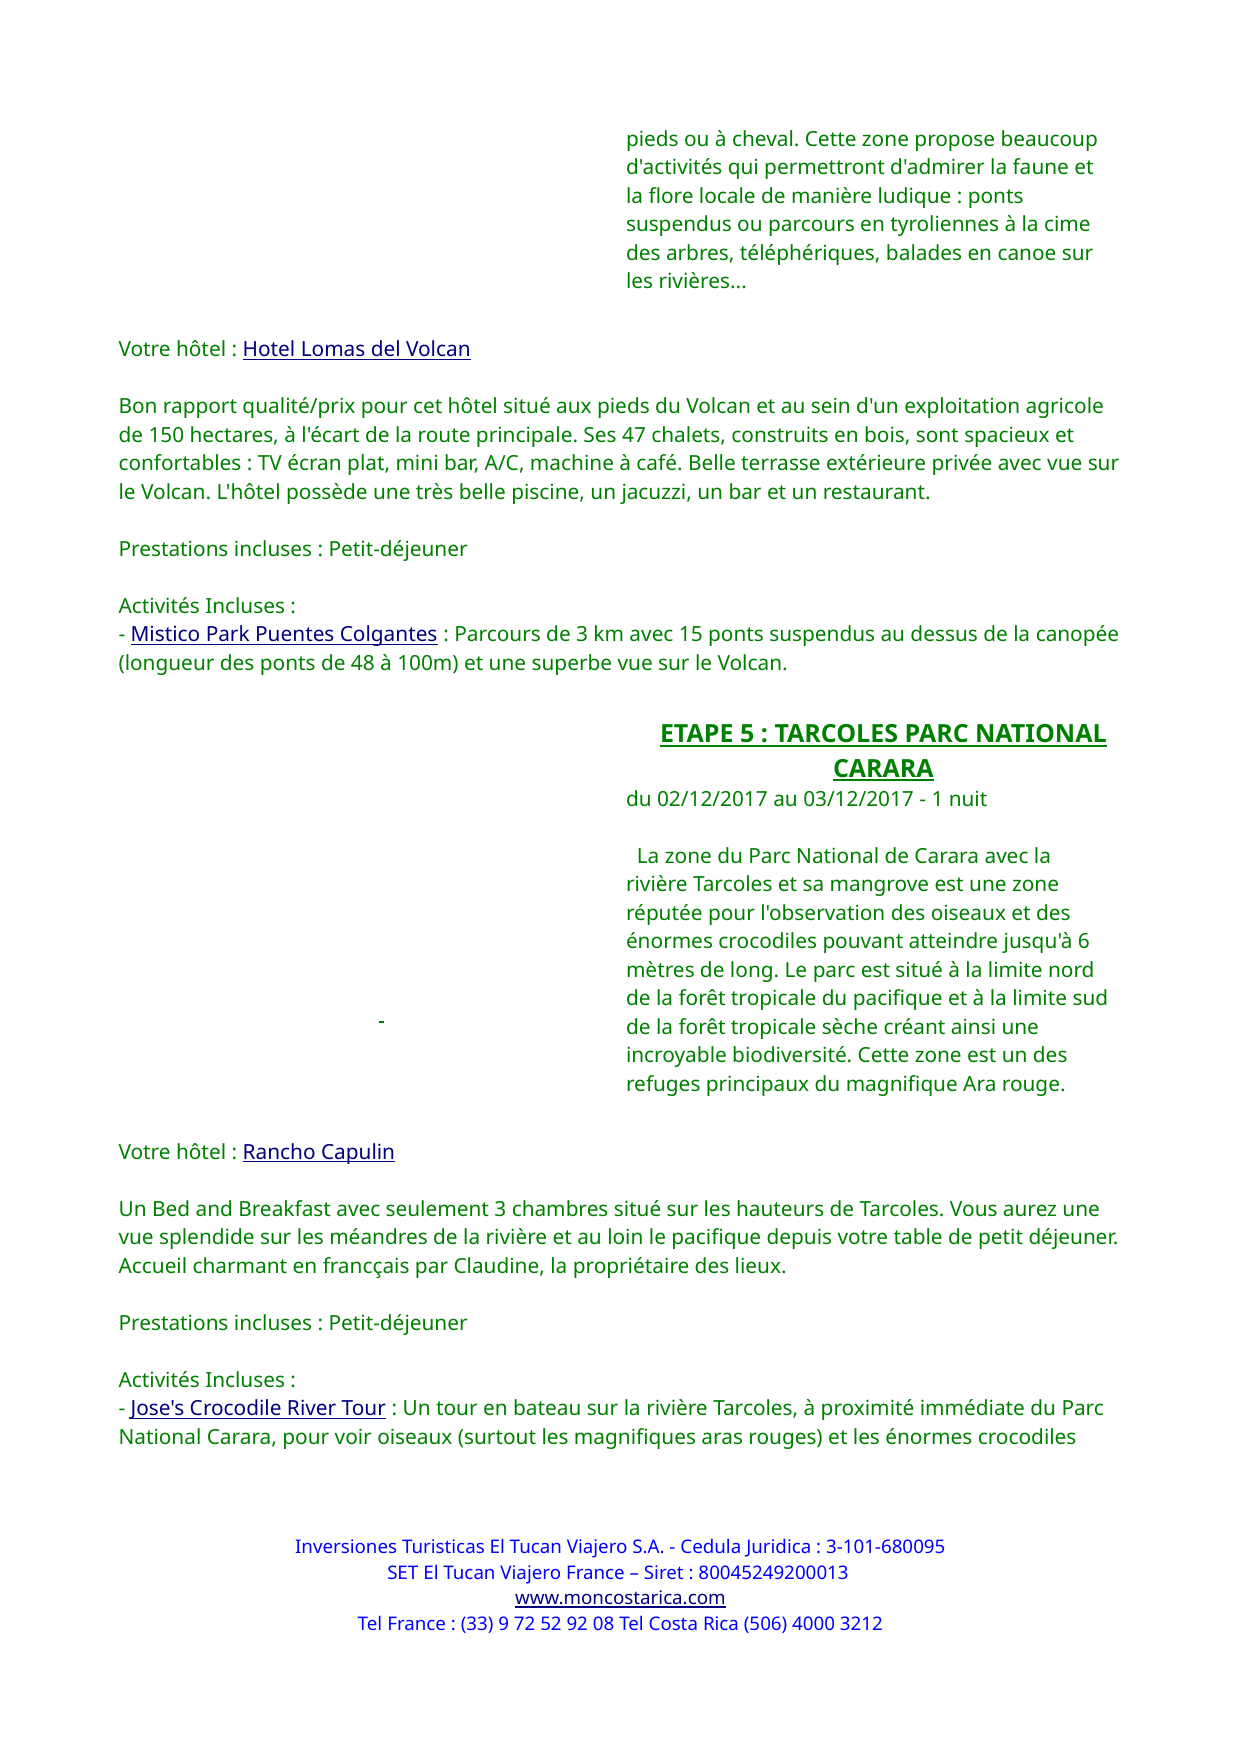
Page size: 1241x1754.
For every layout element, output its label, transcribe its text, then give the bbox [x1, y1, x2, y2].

text Votre hôtel : Rancho Capulin [118, 1137, 1122, 1165]
text - Mistico Park Puentes Colgantes : Parcours de 3 km avec 15 ponts suspendus au dessus de la canopée (longueur des ponts de 48 à 100m) et une superbe vue sur le Volcan. [118, 619, 1122, 676]
text Votre hôtel : Hotel Lomas del Volcan [118, 334, 1122, 363]
table_header [118, 118, 620, 300]
text Activités Incluses : [118, 591, 1122, 619]
table_header [118, 710, 620, 1103]
text Un Bed and Breakfast avec seulement 3 chambres situé sur les hauteurs de Tarcoles. Vous aurez une vue splendide sur les méandres de la rivière et au loin le pacifique depuis votre table de petit déjeuner. Accueil charmant en francçais par Claudine, la propriétaire des lieux. [118, 1194, 1122, 1279]
text Prestations incluses : Petit-déjeuner [118, 1308, 1122, 1337]
table_header ETAPE 5 : TARCOLES PARC NATIONAL CARARA du 02/12/2017 au 03/12/2017 - 1 nuit La zone du Parc National de Carara avec la rivière Tarcoles et sa mangrove est une zone réputée pour l'observation des oiseaux et des énormes crocodiles pouvant atteindre jusqu'à 6 mètres de long. Le parc est situé à la limite nord de la forêt tropicale du pacifique et à la limite sud de la forêt tropicale sèche créant ainsi une incroyable biodiversité. Cette zone est un des refuges principaux du magnifique Ara rouge. [620, 710, 1122, 1103]
text Activités Incluses : [118, 1365, 1122, 1393]
text Prestations incluses : Petit-déjeuner [118, 534, 1122, 563]
text Bon rapport qualité/prix pour cet hôtel situé aux pieds du Volcan et au sein d'un exploitation agricole de 150 hectares, à l'écart de la route principale. Ses 47 chalets, construits en bois, sont spacieux et confortables : TV écran plat, mini bar, A/C, machine à café. Belle terrasse extérieure privée avec vue sur le Volcan. L'hôtel possède une très belle piscine, un jacuzzi, un bar et un restaurant. [118, 392, 1122, 505]
table_header pieds ou à cheval. Cette zone propose beaucoup d'activités qui permettront d'admirer la faune et la flore locale de manière ludique : ponts suspendus ou parcours en tyroliennes à la cime des arbres, téléphériques, balades en canoe sur les rivières... [620, 118, 1122, 300]
text - Jose's Crocodile River Tour : Un tour en bateau sur la rivière Tarcoles, à proximité immédiate du Parc National Carara, pour voir oiseaux (surtout les magnifiques aras rouges) et les énormes crocodiles [118, 1393, 1122, 1450]
